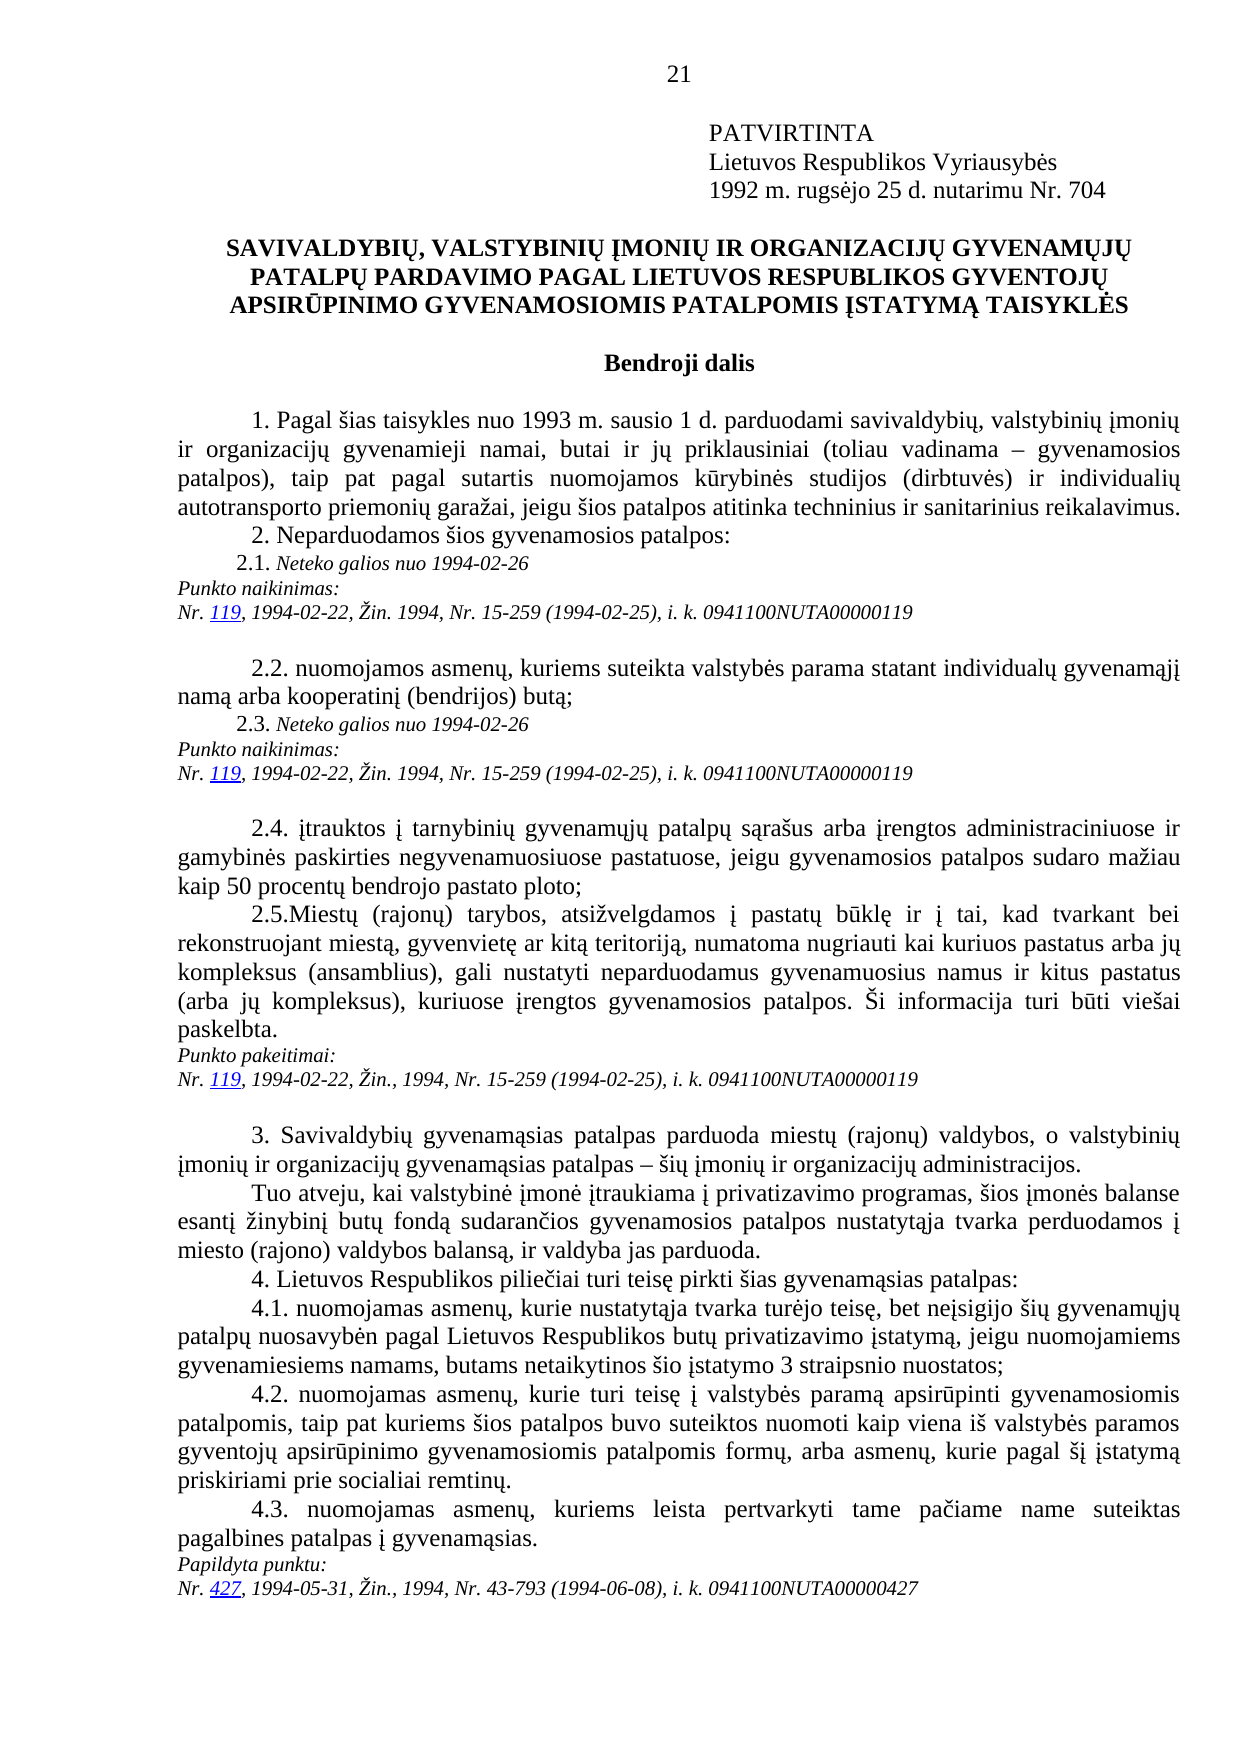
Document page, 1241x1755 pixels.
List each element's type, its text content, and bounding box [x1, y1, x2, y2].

text 2.5.Miestų (rajonų) tarybos, atsižvelgdamos į pastatų būklę ir į tai, kad tvarkant bei rekonstruojant miestą, gyvenvietę ar kitą teritoriją, numatoma nugriauti kai kuriuos pastatus arba jų kompleksus (ansamblius), gali nustatyti neparduodamus gyvenamuosius namus ir kitus pastatus (arba jų kompleksus), kuriuose įrengtos gyvenamosios patalpos. Ši informacija turi būti viešai paskelbta. [177, 899, 1181, 1043]
text 2.1. Neteko galios nuo 1994-02-26 [177, 549, 1181, 576]
text Nr. 119, 1994-02-22, Žin. 1994, Nr. 15-259 (1994-02-25), i. k. 0941100NUTA00000119 [177, 600, 1181, 624]
text Savivaldybių, valstybinių įmonių ir organizacijų gyvenamųjų patalpų pardavimo pagal Lietuvos Respublikos gyventojų apsirūpinimo gyvenamosiomis patalpomis įstatymą taisyklės [177, 233, 1181, 319]
text 2.3. Neteko galios nuo 1994-02-26 [177, 710, 1181, 736]
text Tuo atveju, kai valstybinė įmonė įtraukiama į privatizavimo programas, šios įmonės balanse esantį žinybinį butų fondą sudarančios gyvenamosios patalpos nustatytąja tvarka perduodamos į miesto (rajono) valdybos balansą, ir valdyba jas parduoda. [177, 1178, 1181, 1264]
text Punkto naikinimas: [177, 576, 1181, 600]
text 3. Savivaldybių gyvenamąsias patalpas parduoda miestų (rajonų) valdybos, o valstybinių įmonių ir organizacijų gyvenamąsias patalpas – šių įmonių ir organizacijų administracijos. [177, 1120, 1181, 1178]
text 4.2. nuomojamas asmenų, kurie turi teisę į valstybės paramą apsirūpinti gyvenamosiomis patalpomis, taip pat kuriems šios patalpos buvo suteiktos nuomoti kaip viena iš valstybės paramos gyventojų apsirūpinimo gyvenamosiomis patalpomis formų, arba asmenų, kurie pagal šį įstatymą priskiriami prie socialiai remtinų. [177, 1379, 1181, 1494]
text 2.2. nuomojamos asmenų, kuriems suteikta valstybės parama statant individualų gyvenamąjį namą arba kooperatinį (bendrijos) butą; [177, 653, 1181, 710]
text 1. Pagal šias taisykles nuo 1993 m. sausio 1 d. parduodami savivaldybių, valstybinių įmonių ir organizacijų gyvenamieji namai, butai ir jų priklausiniai (toliau vadinama – gyvenamosios patalpos), taip pat pagal sutartis nuomojamos kūrybinės studijos (dirbtuvės) ir individualių autotransporto priemonių garažai, jeigu šios patalpos atitinka techninius ir sanitarinius reikalavimus. [177, 406, 1181, 521]
text Nr. 119, 1994-02-22, Žin. 1994, Nr. 15-259 (1994-02-25), i. k. 0941100NUTA00000119 [177, 761, 1181, 784]
text Punkto naikinimas: [177, 736, 1181, 761]
text 2. Neparduodamos šios gyvenamosios patalpos: [177, 521, 1181, 549]
text Nr. 427, 1994-05-31, Žin., 1994, Nr. 43-793 (1994-06-08), i. k. 0941100NUTA00000427 [177, 1576, 1181, 1599]
text Nr. 119, 1994-02-22, Žin., 1994, Nr. 15-259 (1994-02-25), i. k. 0941100NUTA00000119 [177, 1067, 1181, 1091]
text 1992 m. rugsėjo 25 d. nutarimu Nr. 704 [177, 176, 1181, 204]
text PATVIRTINTA [709, 118, 1181, 147]
text Punkto pakeitimai: [177, 1043, 1181, 1067]
text Lietuvos Respublikos Vyriausybės [177, 147, 1181, 176]
text 4.3. nuomojamas asmenų, kuriems leista pertvarkyti tame pačiame name suteiktas pagalbines patalpas į gyvenamąsias. [177, 1494, 1181, 1551]
text Bendroji dalis [177, 348, 1181, 377]
text Papildyta punktu: [177, 1551, 1181, 1576]
text 2.4. įtrauktos į tarnybinių gyvenamųjų patalpų sąrašus arba įrengtos administraciniuose ir gamybinės paskirties negyvenamuosiuose pastatuose, jeigu gyvenamosios patalpos sudaro mažiau kaip 50 procentų bendrojo pastato ploto; [177, 813, 1181, 899]
text 4. Lietuvos Respublikos piliečiai turi teisę pirkti šias gyvenamąsias patalpas: [177, 1264, 1181, 1293]
text 4.1. nuomojamas asmenų, kurie nustatytąja tvarka turėjo teisę, bet neįsigijo šių gyvenamųjų patalpų nuosavybėn pagal Lietuvos Respublikos butų privatizavimo įstatymą, jeigu nuomojamiems gyvenamiesiems namams, butams netaikytinos šio įstatymo 3 straipsnio nuostatos; [177, 1293, 1181, 1379]
